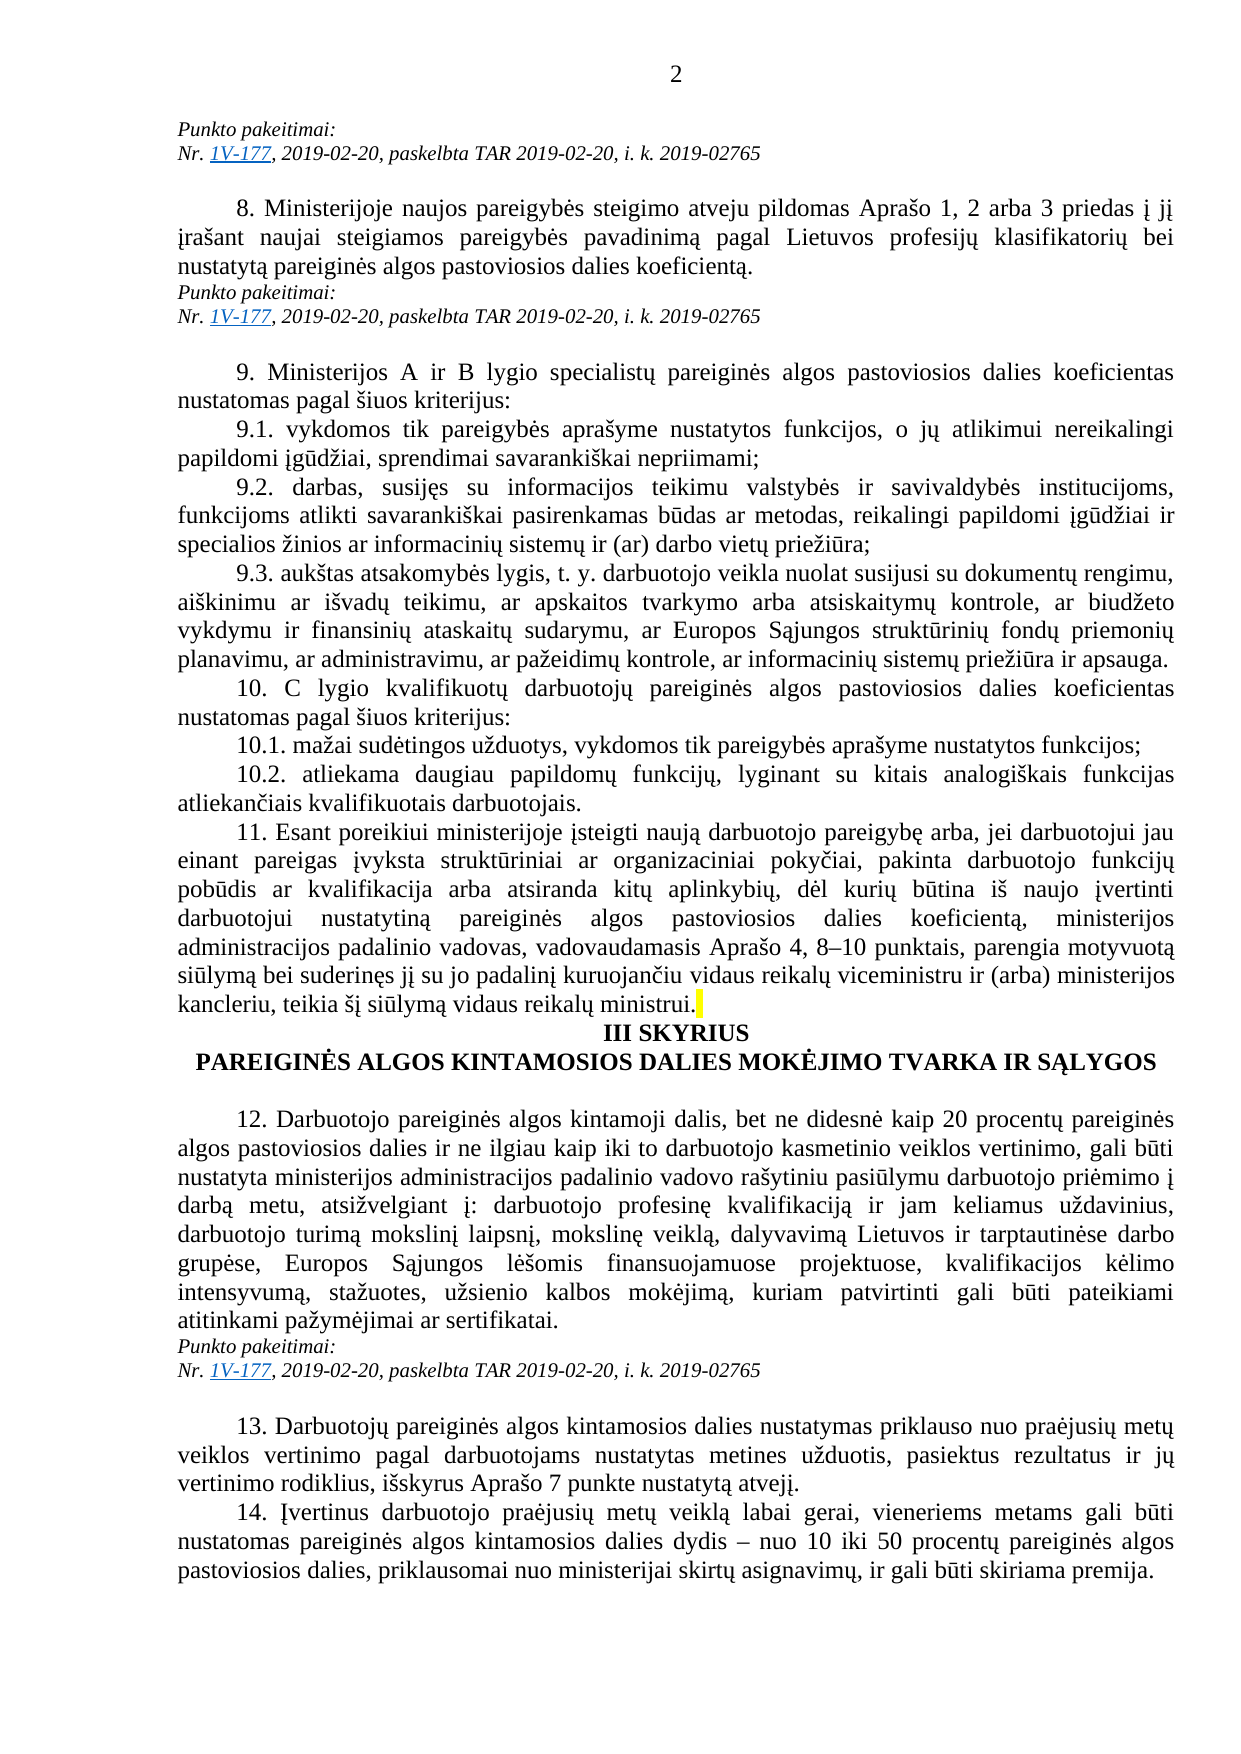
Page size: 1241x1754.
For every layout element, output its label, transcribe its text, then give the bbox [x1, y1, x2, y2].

text Punkto pakeitimai: [177, 1334, 1175, 1358]
text Nr. 1V-177, 2019-02-20, paskelbta TAR 2019-02-20, i. k. 2019-02765 [177, 1358, 1175, 1382]
text 10.2. atliekama daugiau papildomų funkcijų, lyginant su kitais analogiškais funkcijas atliekančiais kvalifikuotais darbuotojais. [177, 759, 1175, 817]
text Punkto pakeitimai: [177, 280, 1175, 304]
text PAREIGINĖS ALGOS KINTAMOSIOS DALIES MOKĖJIMO TVARKA IR SĄLYGOS [177, 1047, 1175, 1075]
text 14. Įvertinus darbuotojo praėjusių metų veiklą labai gerai, vieneriems metams gali būti nustatomas pareiginės algos kintamosios dalies dydis – nuo 10 iki 50 procentų pareiginės algos pastoviosios dalies, priklausomai nuo ministerijai skirtų asignavimų, ir gali būti skiriama premija. [177, 1497, 1175, 1583]
text Nr. 1V-177, 2019-02-20, paskelbta TAR 2019-02-20, i. k. 2019-02765 [177, 304, 1175, 328]
text 11. Esant poreikiui ministerijoje įsteigti naują darbuotojo pareigybę arba, jei darbuotojui jau einant pareigas įvyksta struktūriniai ar organizaciniai pokyčiai, pakinta darbuotojo funkcijų pobūdis ar kvalifikacija arba atsiranda kitų aplinkybių, dėl kurių būtina iš naujo įvertinti darbuotojui nustatytiną pareiginės algos pastoviosios dalies koeficientą, ministerijos administracijos padalinio vadovas, vadovaudamasis Aprašo 4, 8–10 punktais, parengia motyvuotą siūlymą bei suderinęs jį su jo padalinį kuruojančiu vidaus reikalų viceministru ir (arba) ministerijos kancleriu, teikia šį siūlymą vidaus reikalų ministrui. [177, 817, 1175, 1018]
text Punkto pakeitimai: [177, 117, 1175, 141]
text 8. Ministerijoje naujos pareigybės steigimo atveju pildomas Aprašo 1, 2 arba 3 priedas į jį įrašant naujai steigiamos pareigybės pavadinimą pagal Lietuvos profesijų klasifikatorių bei nustatytą pareiginės algos pastoviosios dalies koeficientą. [177, 193, 1175, 280]
text 13. Darbuotojų pareiginės algos kintamosios dalies nustatymas priklauso nuo praėjusių metų veiklos vertinimo pagal darbuotojams nustatytas metines užduotis, pasiektus rezultatus ir jų vertinimo rodiklius, išskyrus Aprašo 7 punkte nustatytą atvejį. [177, 1411, 1175, 1497]
text 10. C lygio kvalifikuotų darbuotojų pareiginės algos pastoviosios dalies koeficientas nustatomas pagal šiuos kriterijus: [177, 673, 1175, 730]
text 12. Darbuotojo pareiginės algos kintamoji dalis, bet ne didesnė kaip 20 procentų pareiginės algos pastoviosios dalies ir ne ilgiau kaip iki to darbuotojo kasmetinio veiklos vertinimo, gali būti nustatyta ministerijos administracijos padalinio vadovo rašytiniu pasiūlymu darbuotojo priėmimo į darbą metu, atsižvelgiant į: darbuotojo profesinę kvalifikaciją ir jam keliamus uždavinius, darbuotojo turimą mokslinį laipsnį, mokslinę veiklą, dalyvavimą Lietuvos ir tarptautinėse darbo grupėse, Europos Sąjungos lėšomis finansuojamuose projektuose, kvalifikacijos kėlimo intensyvumą, stažuotes, užsienio kalbos mokėjimą, kuriam patvirtinti gali būti pateikiami atitinkami pažymėjimai ar sertifikatai. [177, 1104, 1175, 1334]
text 10.1. mažai sudėtingos užduotys, vykdomos tik pareigybės aprašyme nustatytos funkcijos; [177, 730, 1175, 759]
text 9. Ministerijos A ir B lygio specialistų pareiginės algos pastoviosios dalies koeficientas nustatomas pagal šiuos kriterijus: [177, 357, 1175, 414]
text 9.2. darbas, susijęs su informacijos teikimu valstybės ir savivaldybės institucijoms, funkcijoms atlikti savarankiškai pasirenkamas būdas ar metodas, reikalingi papildomi įgūdžiai ir specialios žinios ar informacinių sistemų ir (ar) darbo vietų priežiūra; [177, 472, 1175, 558]
text Nr. 1V-177, 2019-02-20, paskelbta TAR 2019-02-20, i. k. 2019-02765 [177, 141, 1175, 165]
text 9.3. aukštas atsakomybės lygis, t. y. darbuotojo veikla nuolat susijusi su dokumentų rengimu, aiškinimu ar išvadų teikimu, ar apskaitos tvarkymo arba atsiskaitymų kontrole, ar biudžeto vykdymu ir finansinių ataskaitų sudarymu, ar Europos Sąjungos struktūrinių fondų priemonių planavimu, ar administravimu, ar pažeidimų kontrole, ar informacinių sistemų priežiūra ir apsauga. [177, 558, 1175, 673]
text 9.1. vykdomos tik pareigybės aprašyme nustatytos funkcijos, o jų atlikimui nereikalingi papildomi įgūdžiai, sprendimai savarankiškai nepriimami; [177, 414, 1175, 472]
text III SKYRIUS [177, 1018, 1175, 1047]
